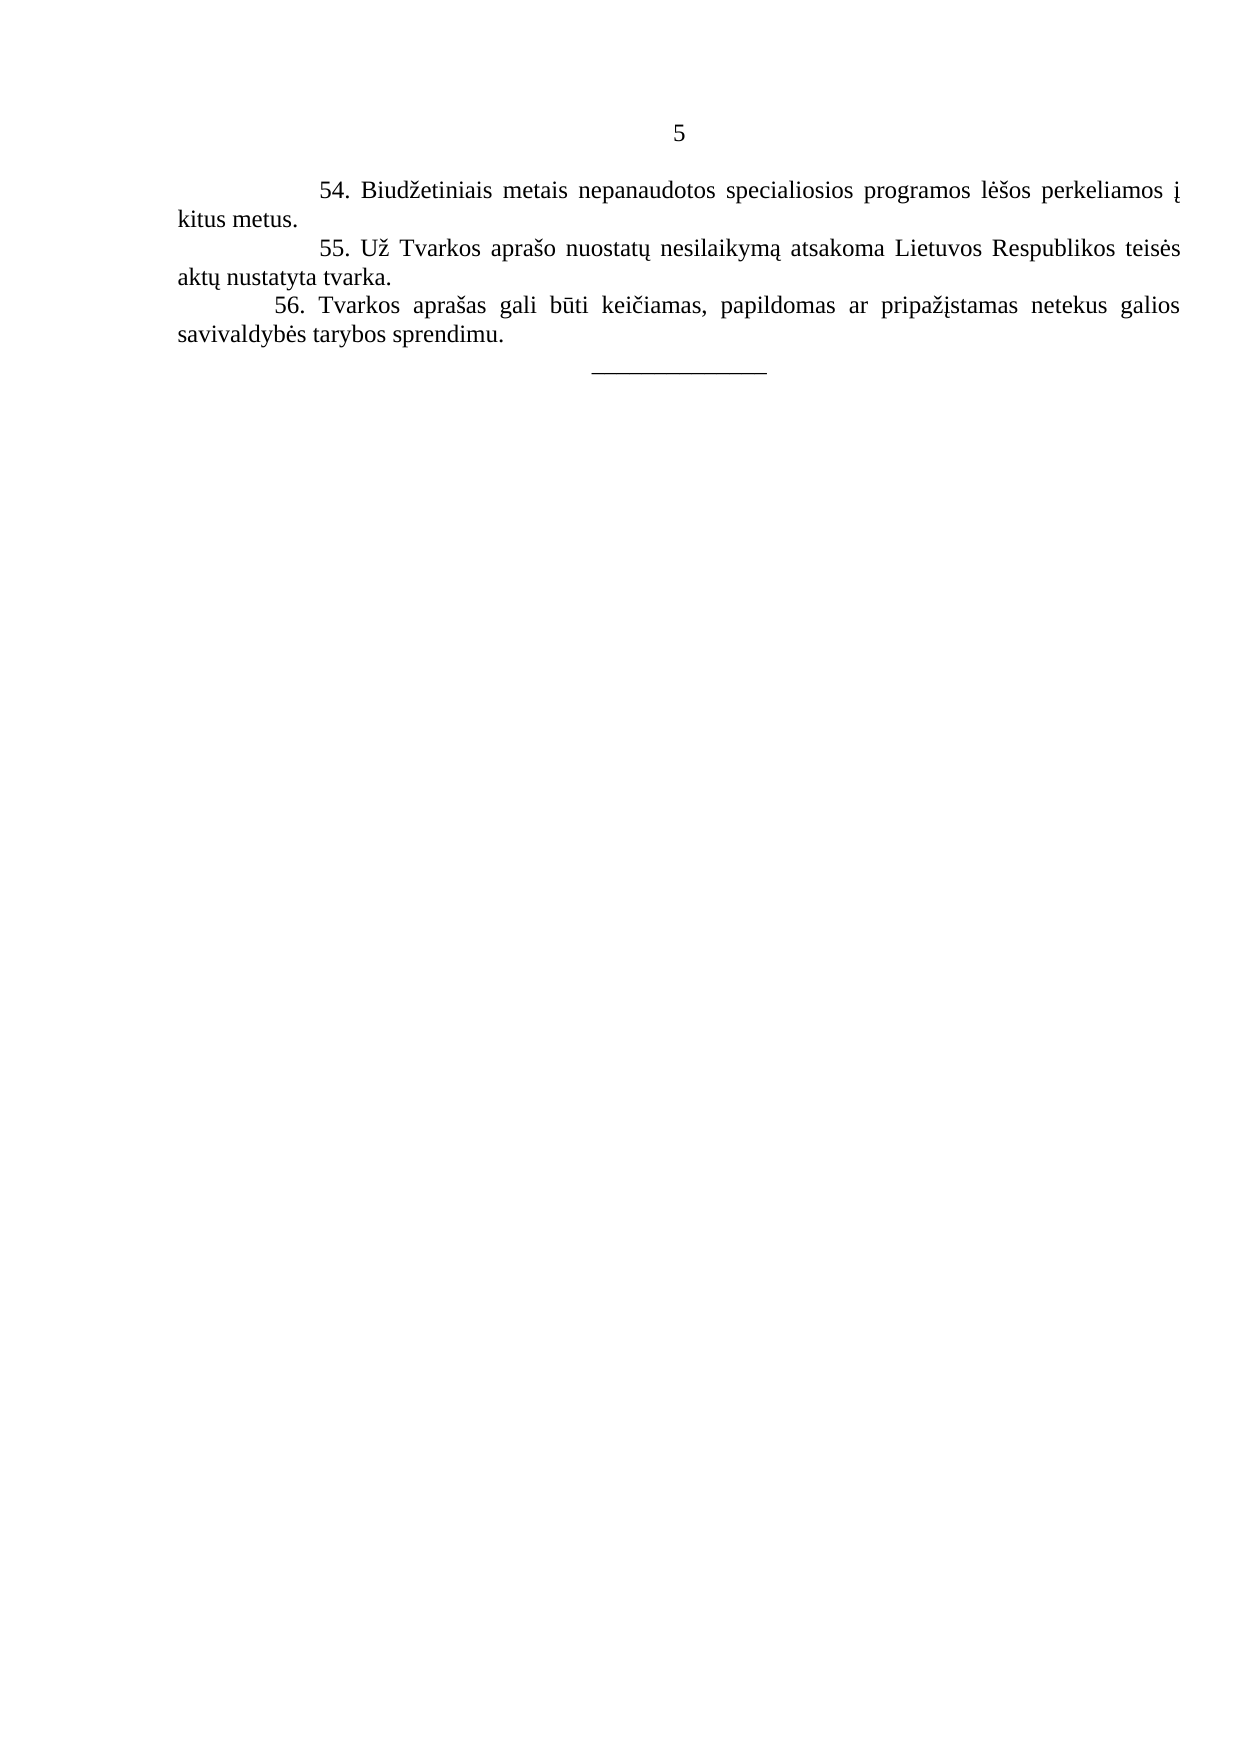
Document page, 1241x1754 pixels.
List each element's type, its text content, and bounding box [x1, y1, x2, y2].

text 54. Biudžetiniais metais nepanaudotos specialiosios programos lėšos perkeliamos į kitus metus. [177, 176, 1181, 233]
text 55. Už Tvarkos aprašo nuostatų nesilaikymą atsakoma Lietuvos Respublikos teisės aktų nustatyta tvarka. [177, 233, 1181, 291]
text 56. Tvarkos aprašas gali būti keičiamas, papildomas ar pripažįstamas netekus galios savivaldybės tarybos sprendimu. [177, 291, 1181, 348]
text ______________ [177, 348, 1181, 377]
